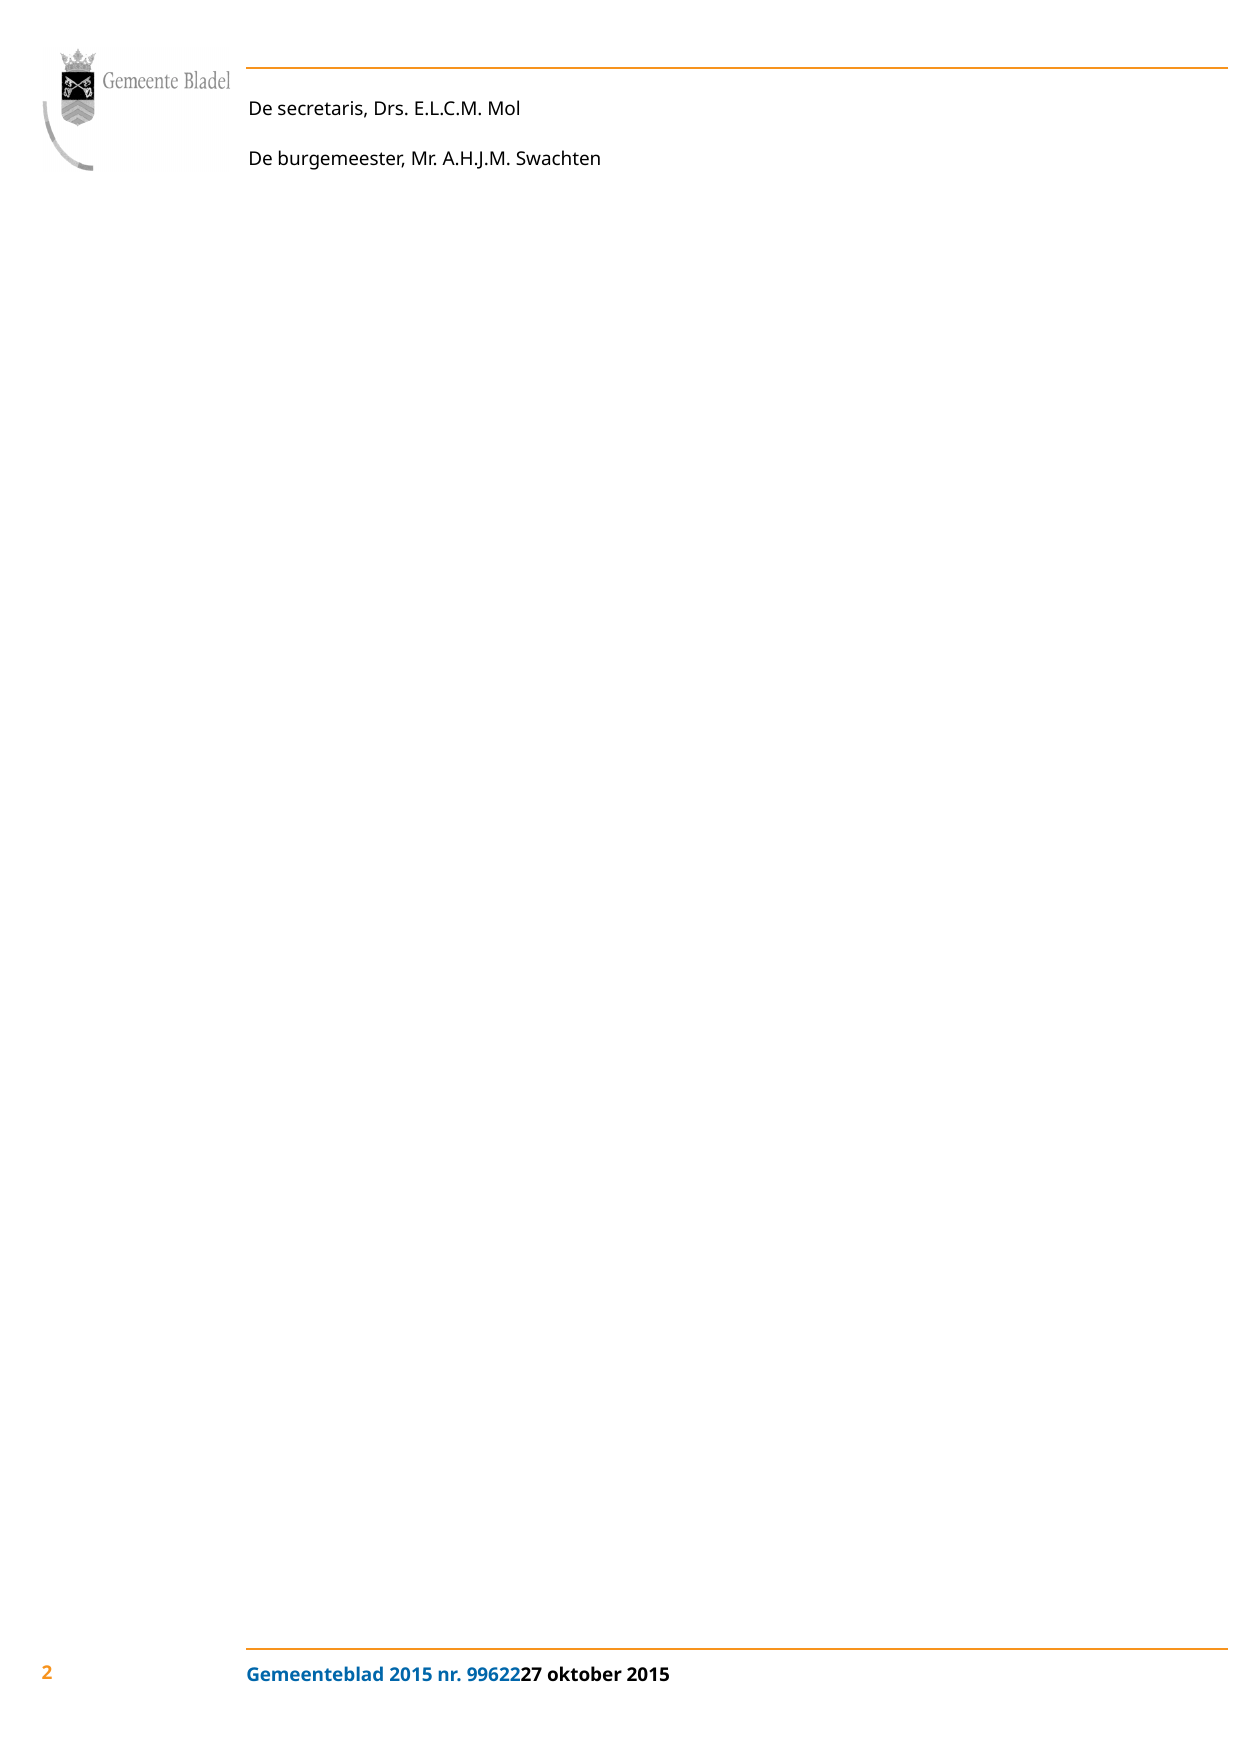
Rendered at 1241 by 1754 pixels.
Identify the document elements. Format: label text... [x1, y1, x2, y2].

text De secretaris, Drs. E.L.C.M. Mol [248, 95, 1152, 121]
text De burgemeester, Mr. A.H.J.M. Swachten [248, 145, 1152, 171]
picture [41, 47, 231, 172]
